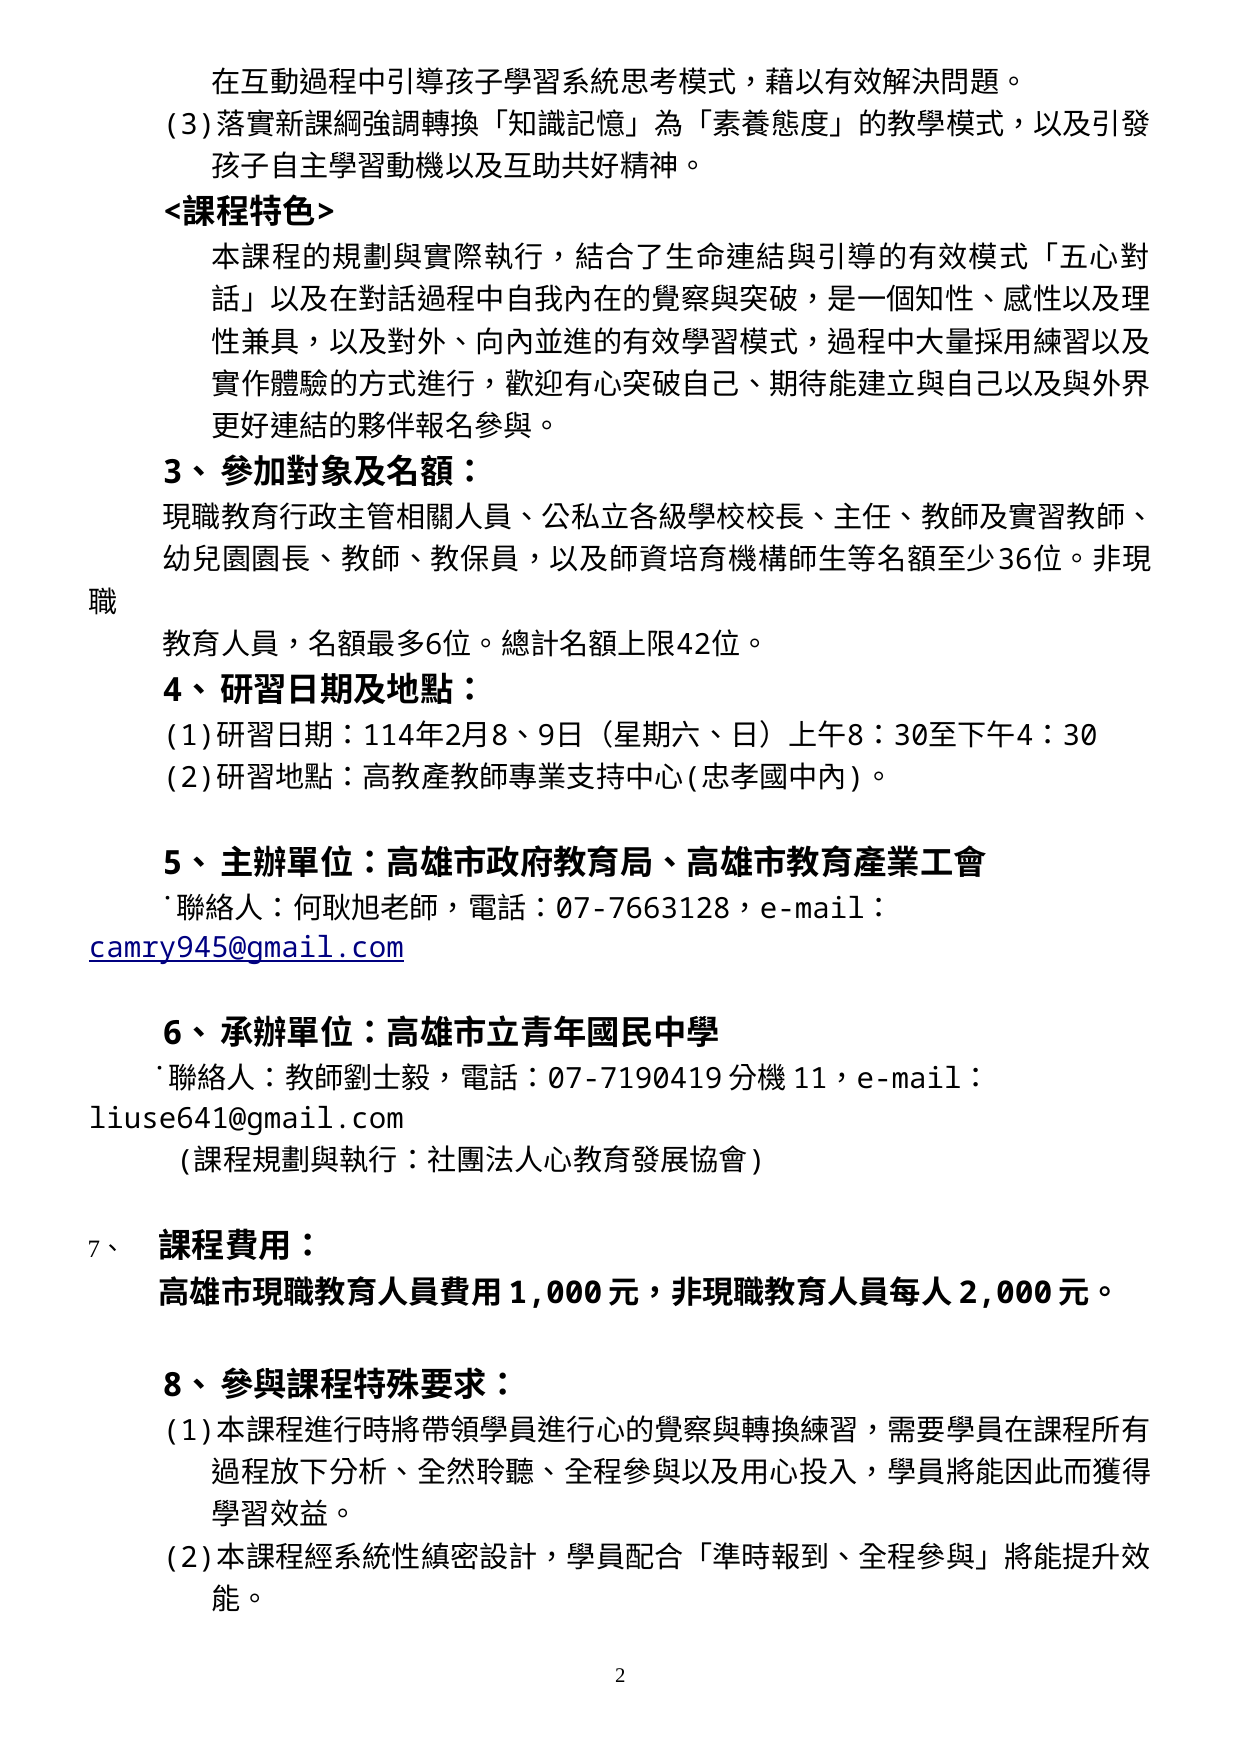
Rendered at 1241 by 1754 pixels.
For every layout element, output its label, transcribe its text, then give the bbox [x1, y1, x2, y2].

list 落實新課綱強調轉換「知識記憶」為「素養態度」的教學模式，以及引發孩子自主學習動機以及互助共好精神。 [163, 101, 1152, 185]
list 本課程經系統性縝密設計，學員配合「準時報到、全程參與」將能提升效能。 [163, 1533, 1152, 1618]
text 在互動過程中引導孩子學習系統思考模式，藉以有效解決問題。 [211, 58, 1152, 101]
list 研習日期：114年2月8、9日（星期六、日）上午8：30至下午4：30 [163, 711, 1152, 754]
list 研習地點：高教產教師專業支持中心(忠孝國中內)。 [163, 754, 1152, 796]
text 現職教育行政主管相關人員、公私立各級學校校長、主任、教師及實習教師、 [89, 493, 1152, 536]
text 高雄市現職教育人員費用1,000元，非現職教育人員每人2,000元。 [158, 1267, 1152, 1312]
text 教育人員，名額最多6位。總計名額上限42位。 [89, 621, 1152, 663]
text <課程特色> [89, 185, 1152, 234]
list 主辦單位：高雄市政府教育局、高雄市教育產業工會 [162, 836, 1152, 884]
list 參加對象及名額： [162, 445, 1152, 493]
list 研習日期及地點： [162, 663, 1152, 711]
list 課程費用： [87, 1219, 1152, 1267]
list 本課程進行時將帶領學員進行心的覺察與轉換練習，需要學員在課程所有過程放下分析、全然聆聽、全程參與以及用心投入，學員將能因此而獲得學習效益。 [163, 1406, 1152, 1533]
text (課程規劃與執行：社團法人心教育發展協會) [89, 1137, 1152, 1179]
text ˙聯絡人：何耿旭老師，電話：07-7663128，e-mail：camry945@gmail.com [89, 884, 1152, 966]
list 承辦單位：高雄市立青年國民中學 [162, 1006, 1152, 1054]
text 幼兒園園長、教師、教保員，以及師資培育機構師生等名額至少36位。非現職 [89, 536, 1152, 621]
text ˙聯絡人：教師劉士毅，電話：07-7190419分機11，e-mail：liuse641@gmail.com [89, 1054, 1152, 1137]
list 參與課程特殊要求： [162, 1358, 1152, 1406]
text 本課程的規劃與實際執行，結合了生命連結與引導的有效模式「五心對話」以及在對話過程中自我內在的覺察與突破，是一個知性、感性以及理性兼具，以及對外、向內並進的有效學習模式，過程中大量採用練習以及實作體驗的方式進行，歡迎有心突破自己、期待能建立與自己以及與外界更好連結的夥伴報名參與。 [211, 234, 1152, 445]
